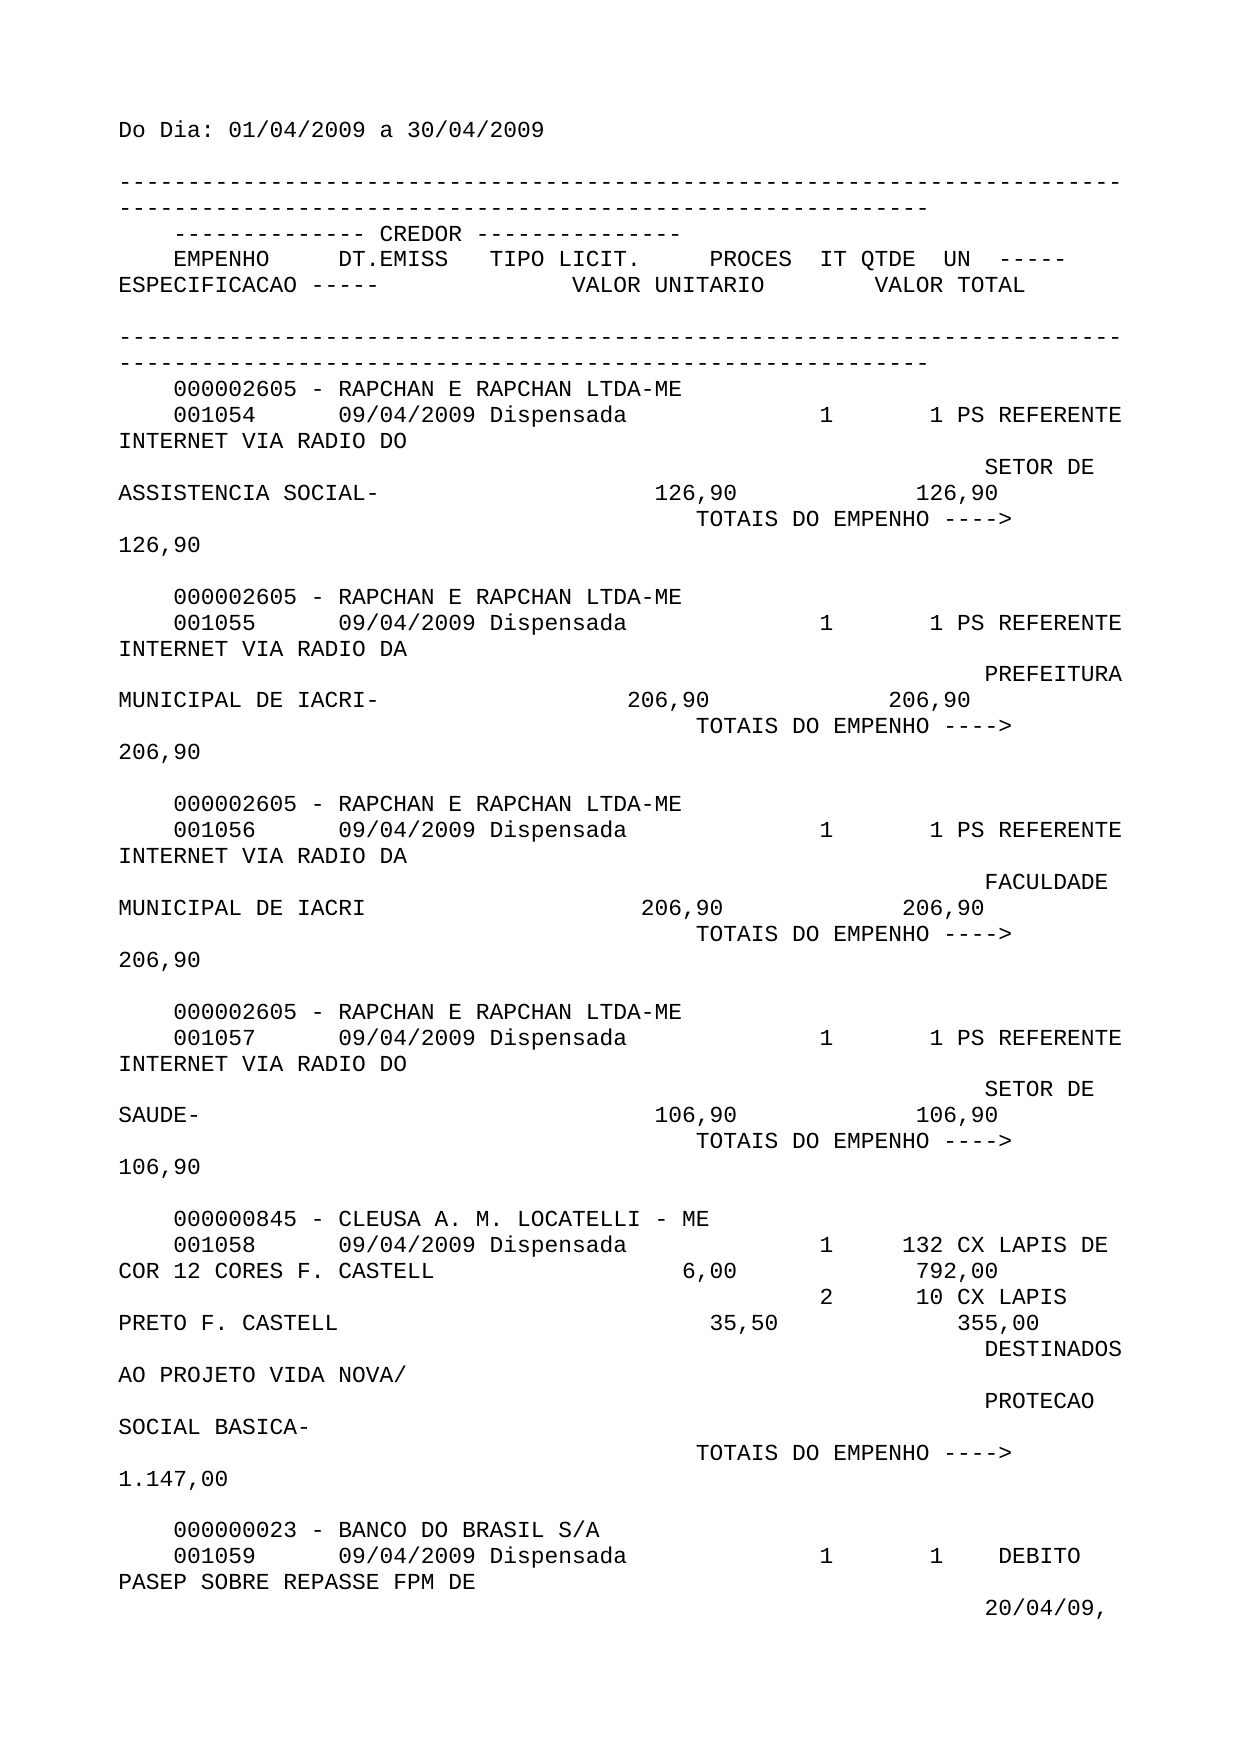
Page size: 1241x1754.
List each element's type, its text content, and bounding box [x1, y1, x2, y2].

text TOTAIS DO EMPENHO ----> 1.147,00 [118, 1441, 1122, 1493]
text 20/04/09, [118, 1597, 1122, 1622]
text PREFEITURA MUNICIPAL DE IACRI- 206,90 206,90 [118, 663, 1122, 715]
text DESTINADOS AO PROJETO VIDA NOVA/ [118, 1337, 1122, 1389]
text Do Dia: 01/04/2009 a 30/04/2009 [118, 118, 1122, 144]
text EMPENHO DT.EMISS TIPO LICIT. PROCES IT QTDE UN ----- ESPECIFICACAO ----- VALOR UNITARIO VALOR TOTAL [118, 248, 1122, 300]
text ------------------------------------------------------------------------------------------------------------------------------------ [118, 300, 1122, 377]
text SETOR DE ASSISTENCIA SOCIAL- 126,90 126,90 [118, 455, 1122, 507]
text 001059 09/04/2009 Dispensada 1 1 DEBITO PASEP SOBRE REPASSE FPM DE [118, 1545, 1122, 1597]
text 001056 09/04/2009 Dispensada 1 1 PS REFERENTE INTERNET VIA RADIO DA [118, 818, 1122, 870]
text 000002605 - RAPCHAN E RAPCHAN LTDA-ME [118, 377, 1122, 403]
text 000002605 - RAPCHAN E RAPCHAN LTDA-ME [118, 792, 1122, 818]
text SETOR DE SAUDE- 106,90 106,90 [118, 1078, 1122, 1130]
text 001055 09/04/2009 Dispensada 1 1 PS REFERENTE INTERNET VIA RADIO DA [118, 611, 1122, 663]
text -------------- CREDOR --------------- [118, 222, 1122, 248]
text FACULDADE MUNICIPAL DE IACRI 206,90 206,90 [118, 870, 1122, 922]
text ------------------------------------------------------------------------------------------------------------------------------------ [118, 144, 1122, 222]
text 001054 09/04/2009 Dispensada 1 1 PS REFERENTE INTERNET VIA RADIO DO [118, 403, 1122, 455]
text 000002605 - RAPCHAN E RAPCHAN LTDA-ME [118, 1000, 1122, 1026]
text 000000845 - CLEUSA A. M. LOCATELLI - ME [118, 1207, 1122, 1233]
text 001058 09/04/2009 Dispensada 1 132 CX LAPIS DE COR 12 CORES F. CASTELL 6,00 792,00 [118, 1233, 1122, 1285]
text PROTECAO SOCIAL BASICA- [118, 1389, 1122, 1441]
text TOTAIS DO EMPENHO ----> 106,90 [118, 1130, 1122, 1182]
text TOTAIS DO EMPENHO ----> 206,90 [118, 715, 1122, 767]
text 2 10 CX LAPIS PRETO F. CASTELL 35,50 355,00 [118, 1285, 1122, 1337]
text 000000023 - BANCO DO BRASIL S/A [118, 1519, 1122, 1545]
text TOTAIS DO EMPENHO ----> 206,90 [118, 922, 1122, 974]
text 001057 09/04/2009 Dispensada 1 1 PS REFERENTE INTERNET VIA RADIO DO [118, 1026, 1122, 1078]
text 000002605 - RAPCHAN E RAPCHAN LTDA-ME [118, 585, 1122, 611]
text TOTAIS DO EMPENHO ----> 126,90 [118, 507, 1122, 559]
